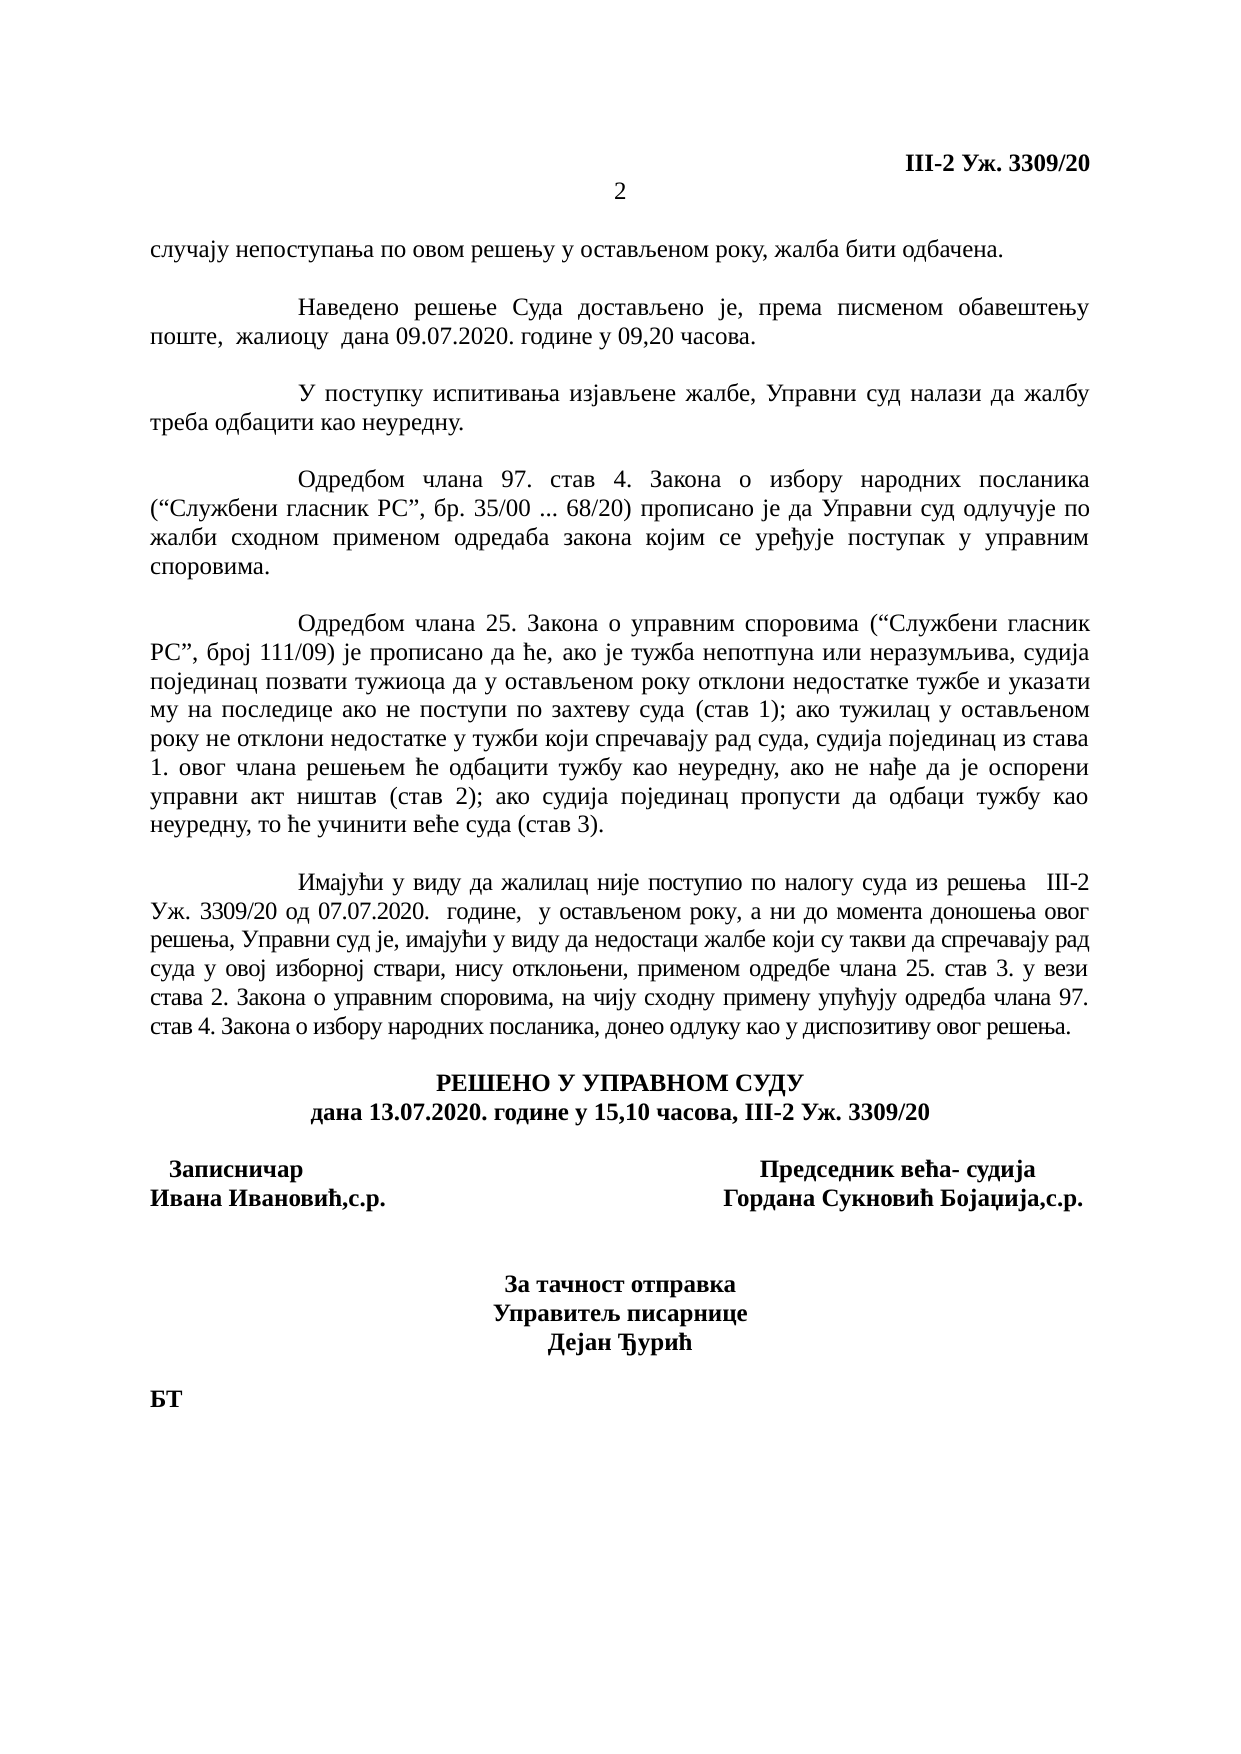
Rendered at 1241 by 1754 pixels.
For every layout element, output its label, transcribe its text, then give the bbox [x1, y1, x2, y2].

text РЕШЕНО У УПРАВНОМ СУДУ [150, 1068, 1090, 1097]
text дана 13.07.2020. године у 15,10 часова, III-2 Уж. 3309/20 [150, 1097, 1090, 1126]
text Записничар Председник већа- судија [150, 1154, 1090, 1183]
text Одредбом члана 25. Закона о управним споровима (“Службени гласник РС”, број 111/09) је прописано да ће, ако је тужба непотпуна или неразумљива, судија појединац позвати тужиоца да у остављеном року отклони недостатке тужбе и указати му на последице ако не поступи по захтеву суда (став 1); ако тужилац у остављеном року не отклони недостатке у тужби који спречавају рад суда, судија појединац из става 1. овог члана решењем ће одбацити тужбу као неуредну, ако не нађе да је оспорени управни акт ништав (став 2); ако судија појединац пропусти да одбаци тужбу као неуредну, то ће учинити веће суда (став 3). [150, 608, 1090, 838]
text У поступку испитивања изјављене жалбе, Управни суд налази да жалбу треба одбацити као неуредну. [150, 378, 1090, 436]
text Ивана Ивановић,с.р. Гордана Сукновић Бојаџија,с.р. [150, 1183, 1090, 1212]
text Имајући у виду да жалилац није поступио по налогу суда из решења III-2 Уж. 3309/20 од 07.07.2020. године, у остављеном року, а ни до момента доношења овог решења, Управни суд је, имајући у виду да недостаци жалбе који су такви да спречавају рад суда у овој изборној ствари, нису отклоњени, применом одредбе члана 25. став 3. у вези става 2. Закона о управним споровима, на чију сходну примену упућују одредба члана 97. став 4. Закона о избору народних посланика, донео одлуку као у диспозитиву овог решења. [150, 867, 1090, 1039]
text Дејан Ђурић [150, 1327, 1090, 1356]
text БТ [150, 1384, 1090, 1413]
text Управитељ писарнице [150, 1298, 1090, 1327]
text За тачност отправка [150, 1269, 1090, 1298]
text Одредбом члана 97. став 4. Закона о избору народних посланика (“Службени гласник РС”, бр. 35/00 ... 68/20) прописано је да Управни суд одлучује по жалби сходном применом одредаба закона којим се уређује поступак у управним споровима. [150, 464, 1090, 579]
text Наведено решење Суда достављено је, према писменом обавештењу поште, жалиоцу дана 09.07.2020. године у 09,20 часова. [150, 292, 1090, 349]
text случају непоступања по овом решењу у остављеном року, жалба бити одбачена. [150, 234, 1090, 263]
